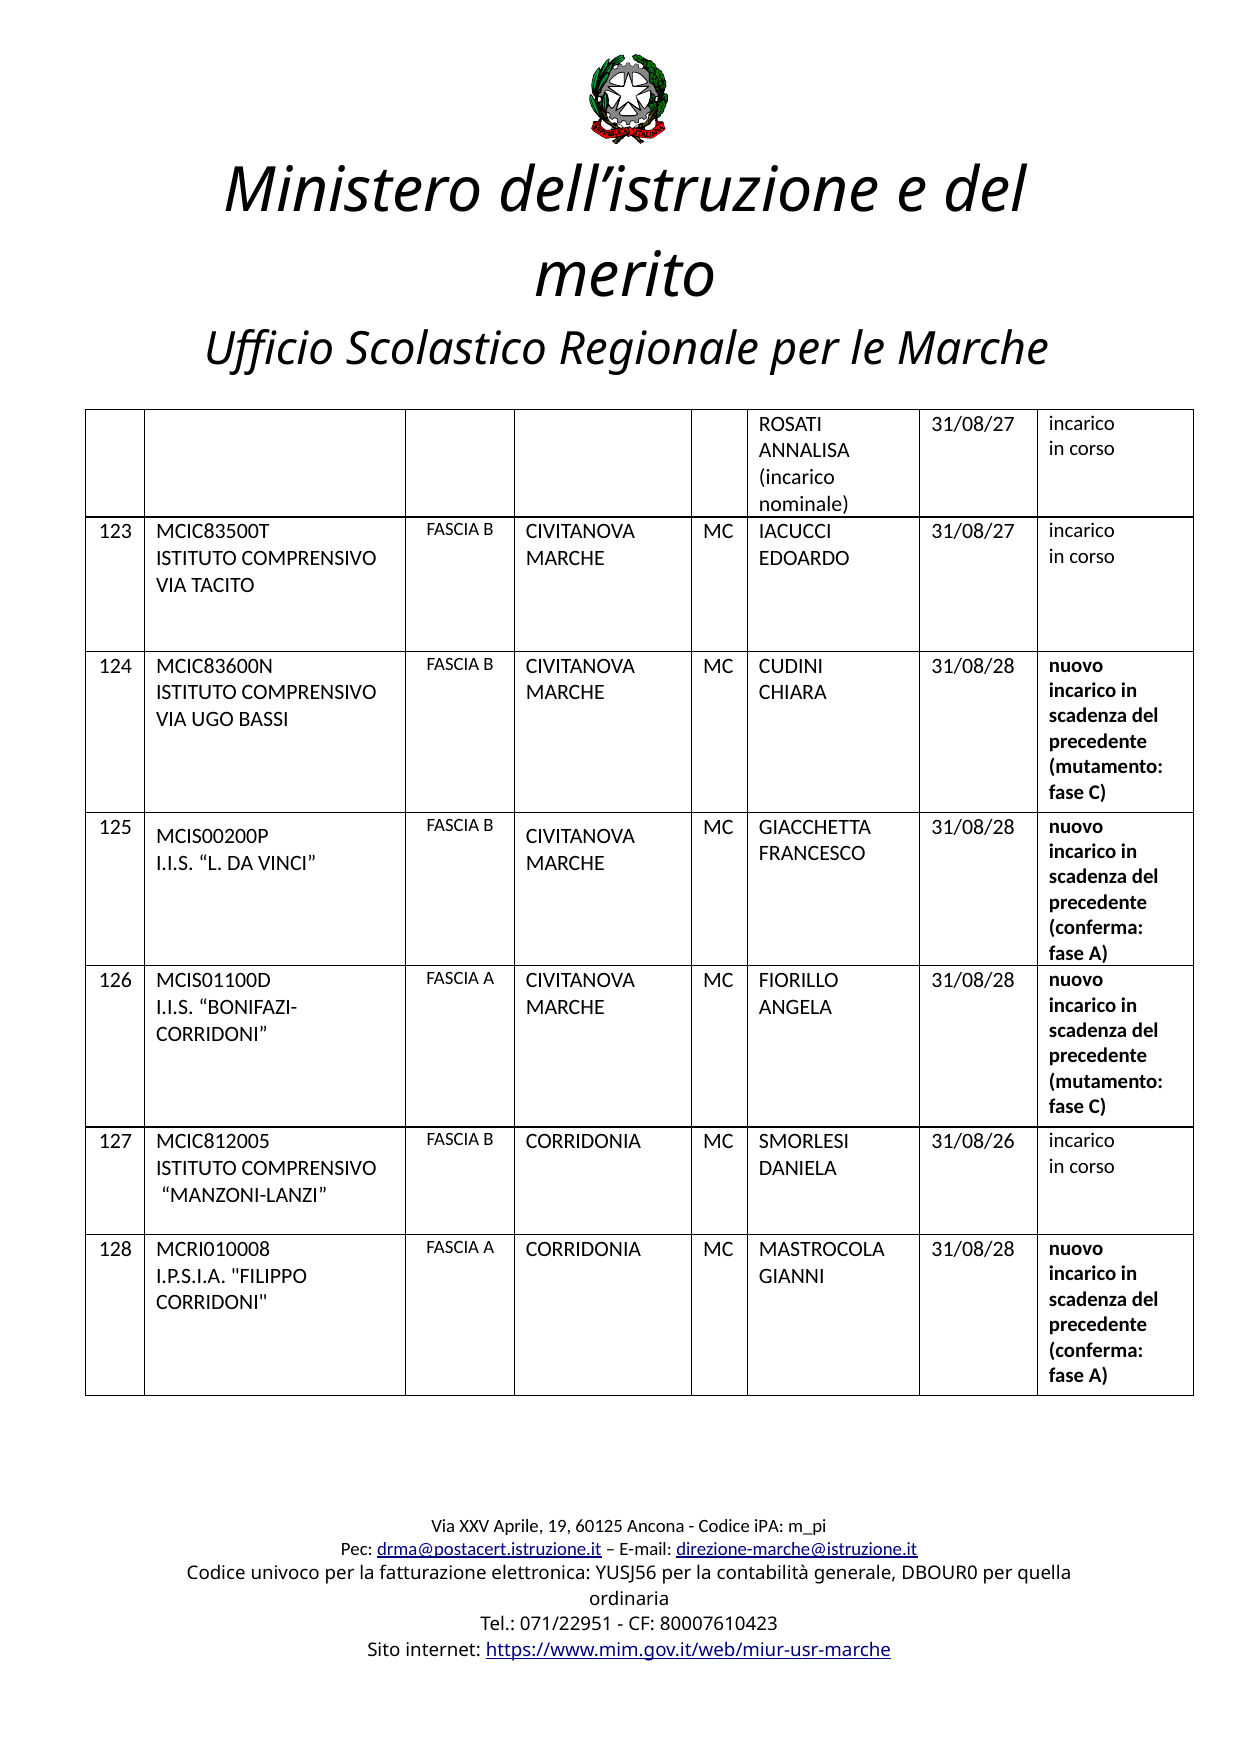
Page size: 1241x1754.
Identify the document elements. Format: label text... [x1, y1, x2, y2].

table_cell 31/08/27 [920, 410, 1037, 516]
table_cell 31/08/26 [920, 1128, 1037, 1234]
table_cell 31/08/28 [920, 813, 1037, 965]
table_cell MCIC812005 ISTITUTO COMPRENSIVO “MANZONI-LANZI” [145, 1128, 405, 1234]
table_cell 31/08/27 [920, 518, 1037, 651]
table_cell 123 [86, 518, 144, 651]
table_cell MCIS00200P I.I.S. “L. DA VINCI” [145, 813, 405, 965]
table_cell GIACCHETTA FRANCESCO [748, 813, 919, 965]
table_cell MC [692, 813, 747, 965]
table_cell FASCIA A [406, 966, 514, 1126]
table_cell incarico in corso [1038, 518, 1193, 651]
table_cell CIVITANOVA MARCHE [515, 966, 691, 1126]
table_cell ROSATI ANNALISA (incarico nominale) [748, 410, 919, 516]
table_cell MCIC83600N ISTITUTO COMPRENSIVO VIA UGO BASSI [145, 652, 405, 812]
table_cell 31/08/28 [920, 1235, 1037, 1395]
table_cell FIORILLO ANGELA [748, 966, 919, 1126]
table_cell MCRI010008 I.P.S.I.A. "FILIPPO CORRIDONI" [145, 1235, 405, 1395]
picture [588, 52, 670, 145]
table_cell [145, 410, 405, 516]
table_cell CIVITANOVA MARCHE [515, 652, 691, 812]
table_cell 126 [86, 966, 144, 1126]
table_cell 124 [86, 652, 144, 812]
table_cell MCIC83500T ISTITUTO COMPRENSIVO VIA TACITO [145, 518, 405, 651]
table_cell [515, 410, 691, 516]
table_cell MC [692, 1235, 747, 1395]
table_cell CORRIDONIA [515, 1128, 691, 1234]
table_cell FASCIA B [406, 813, 514, 965]
table_cell [86, 410, 144, 516]
table_cell MC [692, 1128, 747, 1234]
table_cell 31/08/28 [920, 652, 1037, 812]
table_cell CORRIDONIA [515, 1235, 691, 1395]
table_cell FASCIA A [406, 1235, 514, 1395]
table_cell [406, 410, 514, 516]
table_cell 125 [86, 813, 144, 965]
table_cell 31/08/28 [920, 966, 1037, 1126]
table_cell MC [692, 966, 747, 1126]
table_cell MC [692, 652, 747, 812]
table_cell 127 [86, 1128, 144, 1234]
table_cell MC [692, 518, 747, 651]
table_cell nuovo incarico in scadenza del precedente (mutamento: fase C) [1038, 652, 1193, 812]
table_cell SMORLESI DANIELA [748, 1128, 919, 1234]
table_cell MASTROCOLA GIANNI [748, 1235, 919, 1395]
table_cell nuovo incarico in scadenza del precedente (mutamento: fase C) [1038, 966, 1193, 1126]
table_cell FASCIA B [406, 652, 514, 812]
table_cell [692, 410, 747, 516]
table_cell incarico in corso [1038, 410, 1193, 516]
table_cell 128 [86, 1235, 144, 1395]
table_cell FASCIA B [406, 1128, 514, 1234]
table_cell CIVITANOVA MARCHE [515, 813, 691, 965]
table_cell CIVITANOVA MARCHE [515, 518, 691, 651]
table_cell CUDINI CHIARA [748, 652, 919, 812]
table_cell IACUCCI EDOARDO [748, 518, 919, 651]
table_cell MCIS01100D I.I.S. “BONIFAZI- CORRIDONI” [145, 966, 405, 1126]
table_cell nuovo incarico in scadenza del precedente (conferma: fase A) [1038, 813, 1193, 965]
table_cell FASCIA B [406, 518, 514, 651]
table_cell incarico in corso [1038, 1128, 1193, 1234]
table_cell nuovo incarico in scadenza del precedente (conferma: fase A) [1038, 1235, 1193, 1395]
